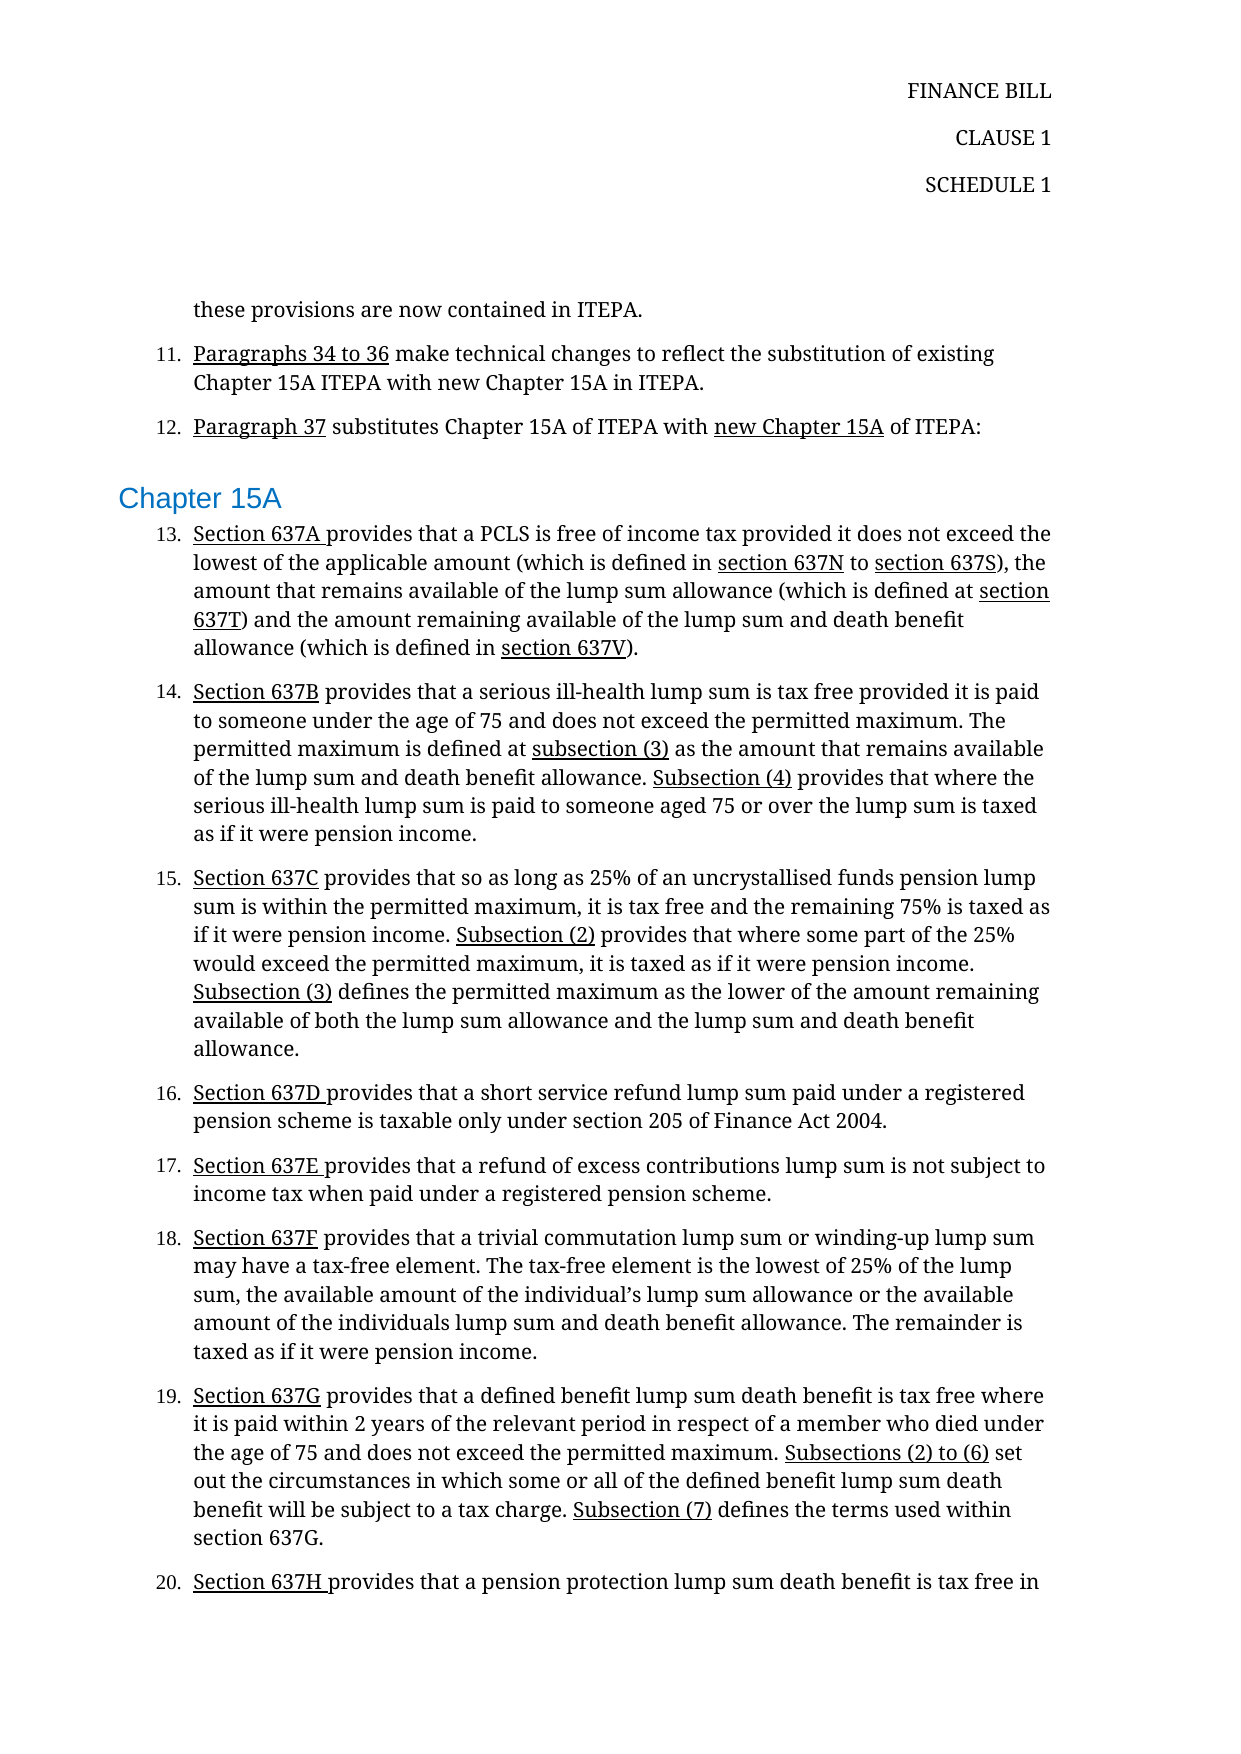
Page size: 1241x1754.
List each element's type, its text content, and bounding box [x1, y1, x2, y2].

subtitle Chapter 15A [118, 481, 1053, 514]
list Paragraph 37 substitutes Chapter 15A of ITEPA with new Chapter 15A of ITEPA: [156, 412, 1053, 440]
list Section 637H provides that a pension protection lump sum death benefit is tax free in [156, 1567, 1053, 1596]
list Section 637D provides that a short service refund lump sum paid under a registered pension scheme is taxable only under section 205 of Finance Act 2004. [156, 1078, 1053, 1135]
list Section 637A provides that a PCLS is free of income tax provided it does not exceed the lowest of the applicable amount (which is defined in section 637N to section 637S), the amount that remains available of the lump sum allowance (which is defined at section 637T) and the amount remaining available of the lump sum and death benefit allowance (which is defined in section 637V). [156, 519, 1053, 662]
list Section 637C provides that so as long as 25% of an uncrystallised funds pension lump sum is within the permitted maximum, it is tax free and the remaining 75% is taxed as if it were pension income. Subsection (2) provides that where some part of the 25% would exceed the permitted maximum, it is taxed as if it were pension income. Subsection (3) defines the permitted maximum as the lower of the amount remaining available of both the lump sum allowance and the lump sum and death benefit allowance. [156, 863, 1053, 1063]
list these provisions are now contained in ITEPA. [156, 295, 1053, 324]
list Section 637F provides that a trivial commutation lump sum or winding-up lump sum may have a tax-free element. The tax-free element is the lowest of 25% of the lump sum, the available amount of the individual’s lump sum allowance or the available amount of the individuals lump sum and death benefit allowance. The remainder is taxed as if it were pension income. [156, 1223, 1053, 1365]
list Section 637G provides that a defined benefit lump sum death benefit is tax free where it is paid within 2 years of the relevant period in respect of a member who died under the age of 75 and does not exceed the permitted maximum. Subsections (2) to (6) set out the circumstances in which some or all of the defined benefit lump sum death benefit will be subject to a tax charge. Subsection (7) defines the terms used within section 637G. [156, 1381, 1053, 1552]
list Paragraphs 34 to 36 make technical changes to reflect the substitution of existing Chapter 15A ITEPA with new Chapter 15A in ITEPA. [156, 339, 1053, 396]
list Section 637E provides that a refund of excess contributions lump sum is not subject to income tax when paid under a registered pension scheme. [156, 1151, 1053, 1208]
list Section 637B provides that a serious ill-health lump sum is tax free provided it is paid to someone under the age of 75 and does not exceed the permitted maximum. The permitted maximum is defined at subsection (3) as the amount that remains available of the lump sum and death benefit allowance. Subsection (4) provides that where the serious ill-health lump sum is paid to someone aged 75 or over the lump sum is taxed as if it were pension income. [156, 677, 1053, 848]
